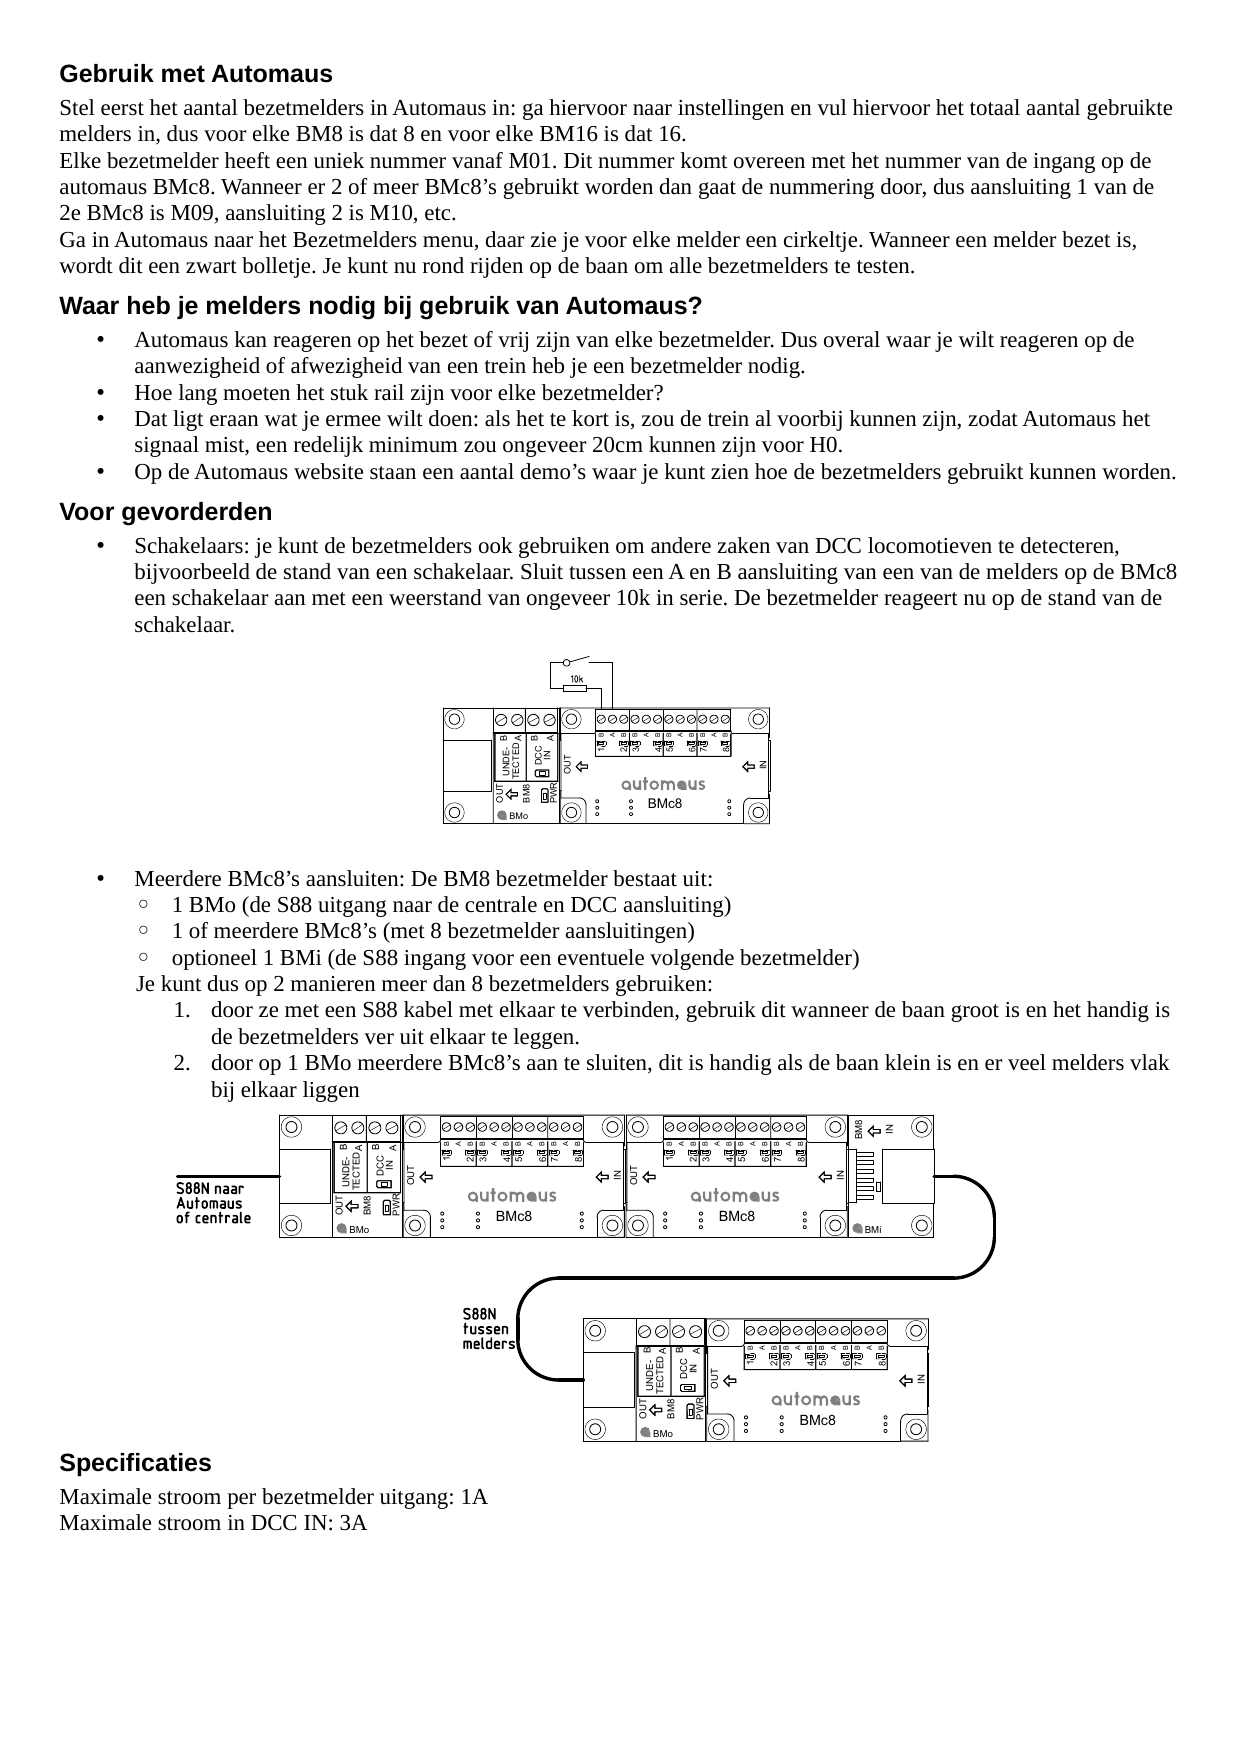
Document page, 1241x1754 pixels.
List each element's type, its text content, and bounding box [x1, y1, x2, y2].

list 1 of meerdere BMc8’s (met 8 bezetmelder aansluitingen) [134, 917, 1181, 944]
text Maximale stroom in DCC IN: 3A [59, 1509, 1181, 1536]
list Meerdere BMc8’s aansluiten: De BM8 bezetmelder bestaat uit: [97, 865, 1181, 891]
text Maximale stroom per bezetmelder uitgang: 1A [59, 1483, 1181, 1509]
list Dat ligt eraan wat je ermee wilt doen: als het te kort is, zou de trein al voorbij kunnen zijn, zodat Automaus het signaal mist, een redelijk minimum zou ongeveer 20cm kunnen zijn voor H0. [97, 405, 1181, 458]
text Je kunt dus op 2 manieren meer dan 8 bezetmelders gebruiken: [136, 970, 1181, 997]
list Op de Automaus website staan een aantal demo’s waar je kunt zien hoe de bezetmelders gebruikt kunnen worden. [97, 458, 1181, 484]
list Automaus kan reageren op het bezet of vrij zijn van elke bezetmelder. Dus overal waar je wilt reageren op de aanwezigheid of afwezigheid van een trein heb je een bezetmelder nodig. [97, 326, 1181, 379]
subtitle Specificaties [59, 1114, 1181, 1477]
list optioneel 1 BMi (de S88 ingang voor een eventuele volgende bezetmelder) [134, 944, 1181, 970]
subtitle Gebruik met Automaus [59, 59, 1181, 88]
subtitle Voor gevorderden [59, 497, 1181, 525]
list door op 1 BMo meerdere BMc8’s aan te sluiten, dit is handig als de baan klein is en er veel melders vlak bij elkaar liggen [173, 1049, 1181, 1102]
subtitle Waar heb je melders nodig bij gebruik van Automaus? [59, 291, 1181, 320]
list 1 BMo (de S88 uitgang naar de centrale en DCC aansluiting) [134, 891, 1181, 917]
text Elke bezetmelder heeft een uniek nummer vanaf M01. Dit nummer komt overeen met het nummer van de ingang op de automaus BMc8. Wanneer er 2 of meer BMc8’s gebruikt worden dan gaat de nummering door, dus aansluiting 1 van de 2e BMc8 is M09, aansluiting 2 is M10, etc. [59, 147, 1181, 226]
list door ze met een S88 kabel met elkaar te verbinden, gebruik dit wanneer de baan groot is en het handig is de bezetmelders ver uit elkaar te leggen. [173, 997, 1181, 1049]
text Stel eerst het aantal bezetmelders in Automaus in: ga hiervoor naar instellingen en vul hiervoor het totaal aantal gebruikte melders in, dus voor elke BM8 is dat 8 en voor elke BM16 is dat 16. [59, 94, 1181, 147]
text Ga in Automaus naar het Bezetmelders menu, daar zie je voor elke melder een cirkeltje. Wanneer een melder bezet is, wordt dit een zwart bolletje. Je kunt nu rond rijden op de baan om alle bezetmelders te testen. [59, 226, 1181, 278]
list Schakelaars: je kunt de bezetmelders ook gebruiken om andere zaken van DCC locomotieven te detecteren, bijvoorbeeld de stand van een schakelaar. Sluit tussen een A en B aansluiting van een van de melders op de BMc8 een schakelaar aan met een weerstand van ongeveer 10k in serie. De bezetmelder reageert nu op de stand van de schakelaar. [97, 532, 1181, 637]
list Hoe lang moeten het stuk rail zijn voor elke bezetmelder? [97, 379, 1181, 405]
